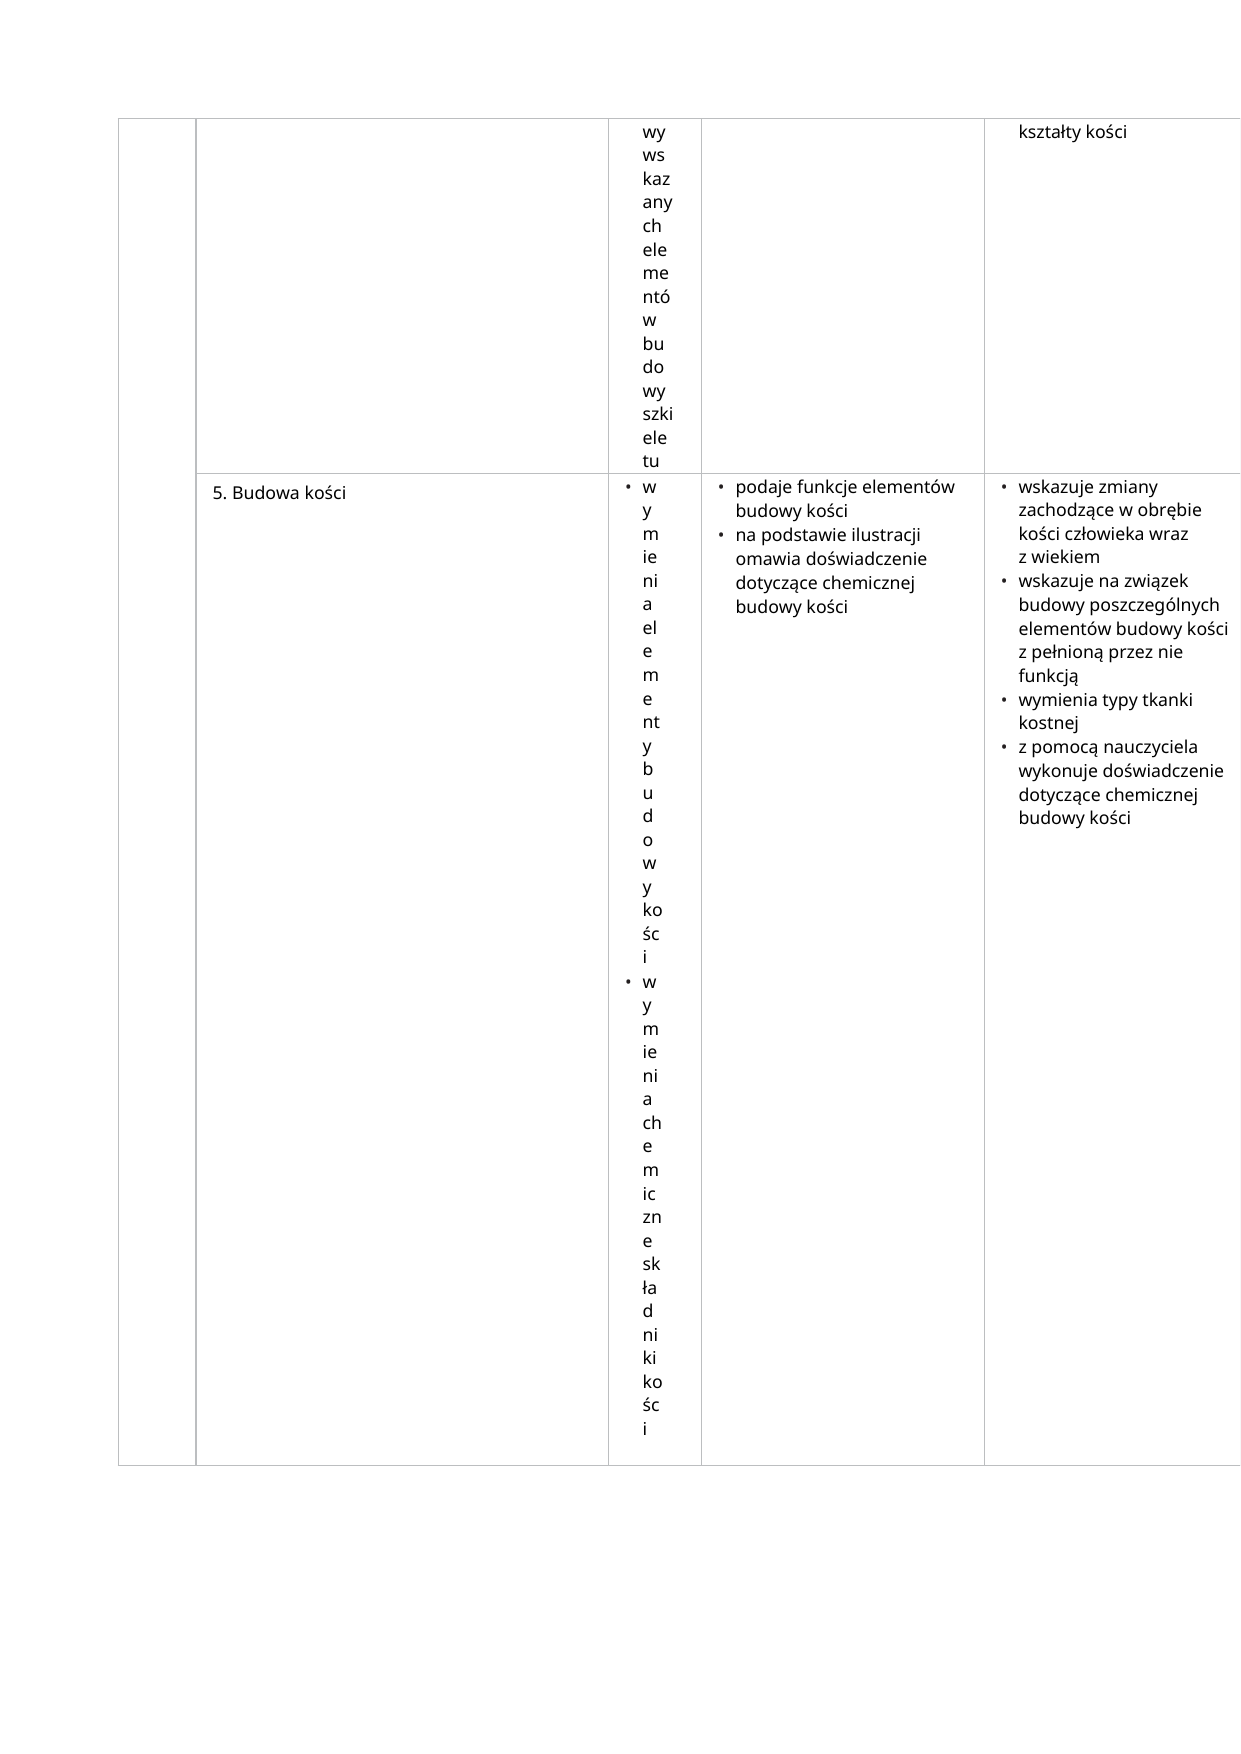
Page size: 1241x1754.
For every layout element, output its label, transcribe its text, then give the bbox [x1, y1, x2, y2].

table_cell II. Aparat ruchu. [119, 119, 195, 1465]
table_cell [702, 119, 984, 473]
table_cell wymienia elementy budowy kości wymienia chemiczne składniki kości [609, 474, 701, 1465]
table_cell wskazuje zmiany zachodzące w obrębie kości człowieka wraz z wiekiem wskazuje na związek budowy poszczególnych elementów budowy kości z pełnioną przez nie funkcją wymienia typy tkanki kostnej z pomocą nauczyciela wykonuje doświadczenie dotyczące chemicznej budowy kości [985, 474, 1240, 1465]
table_cell 5. Budowa kości [197, 474, 608, 1465]
table_cell kształty kości [985, 119, 1240, 473]
table_cell 4. Aparat ruchu. Budowa szkieletu [197, 119, 608, 473]
table_cell podaje funkcje elementów budowy kości na podstawie ilustracji omawia doświadczenie dotyczące chemicznej budowy kości [702, 474, 984, 1465]
table_cell wskazuje części: bierną i czynną aparatu ruchu podaje nazwy wskazanych elementów budowy szkieletu [609, 119, 701, 473]
